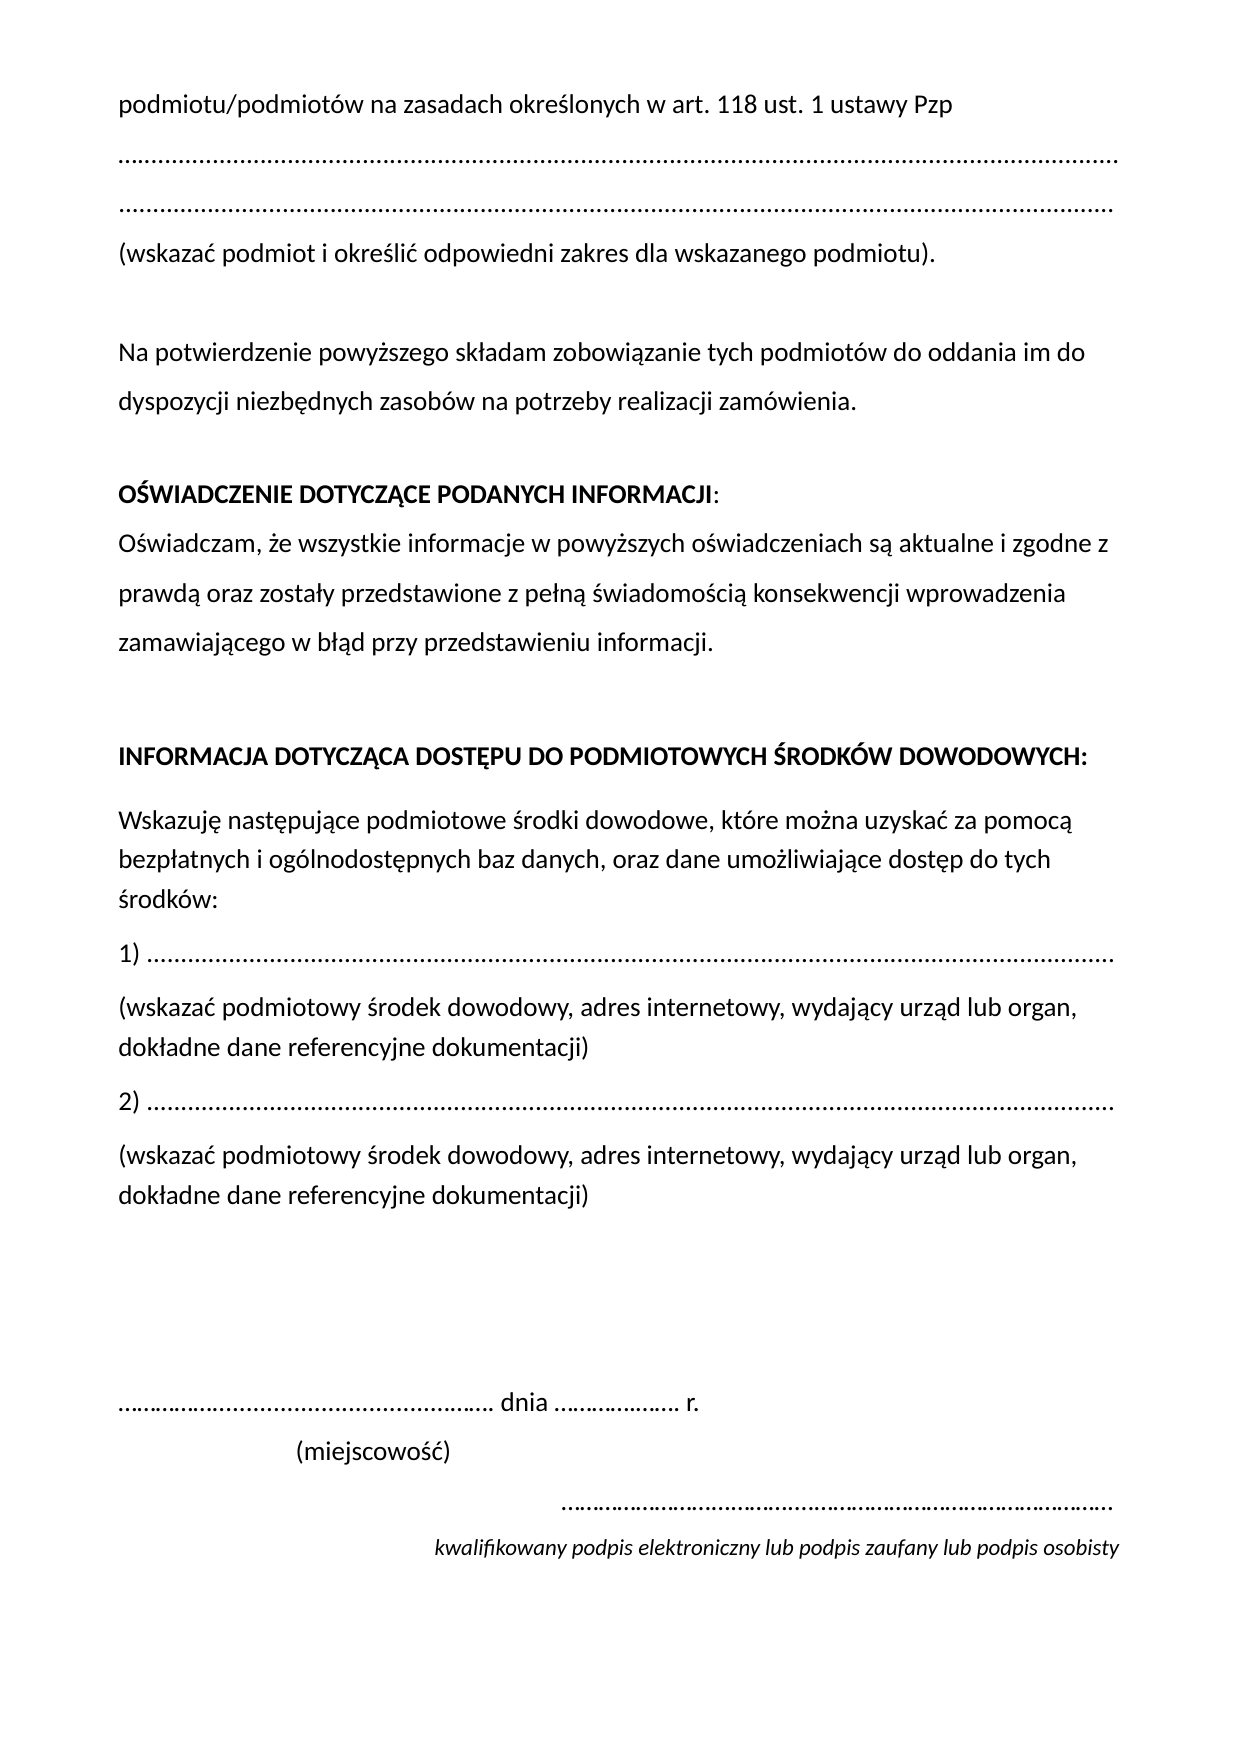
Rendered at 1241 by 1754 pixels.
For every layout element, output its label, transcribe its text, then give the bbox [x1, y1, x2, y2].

text Na potwierdzenie powyższego składam zobowiązanie tych podmiotów do oddania im do dyspozycji niezbędnych zasobów na potrzeby realizacji zamówienia. [118, 335, 1122, 417]
text (wskazać podmiotowy środek dowodowy, adres internetowy, wydający urząd lub organ, dokładne dane referencyjne dokumentacji) [118, 990, 1122, 1063]
text 1) .............................................................................................................................................. [118, 936, 1122, 969]
text kwalifikowany podpis elektroniczny lub podpis zaufany lub podpis osobisty [118, 1533, 1122, 1562]
text podmiotu/podmiotów na zasadach określonych w art. 118 ust. 1 ustawy Pzp ….................................................................................................................................................................................................................................................................................................. [118, 87, 1122, 219]
text ……………………...………....………………………………………… [118, 1484, 1122, 1517]
text (wskazać podmiot i określić odpowiedni zakres dla wskazanego podmiotu). [118, 236, 1122, 269]
text Wskazuję następujące podmiotowe środki dowodowe, które można uzyskać za pomocą bezpłatnych i ogólnodostępnych baz danych, oraz dane umożliwiające dostęp do tych środków: [118, 803, 1122, 915]
text 2) .............................................................................................................................................. [118, 1084, 1122, 1117]
text OŚWIADCZENIE DOTYCZĄCE PODANYCH INFORMACJI: [118, 477, 1122, 510]
text INFORMACJA DOTYCZĄCA DOSTĘPU DO PODMIOTOWYCH ŚRODKÓW DOWODOWYCH: [118, 739, 1122, 772]
text Oświadczam, że wszystkie informacje w powyższych oświadczeniach są aktualne i zgodne z prawdą oraz zostały przedstawione z pełną świadomością konsekwencji wprowadzenia zamawiającego w błąd przy przedstawieniu informacji. [118, 526, 1122, 658]
text (wskazać podmiotowy środek dowodowy, adres internetowy, wydający urząd lub organ, dokładne dane referencyjne dokumentacji) [118, 1138, 1122, 1211]
text (miejscowość) [118, 1434, 1122, 1468]
text ……………...................................……. dnia ………….……. r. [118, 1385, 1122, 1418]
